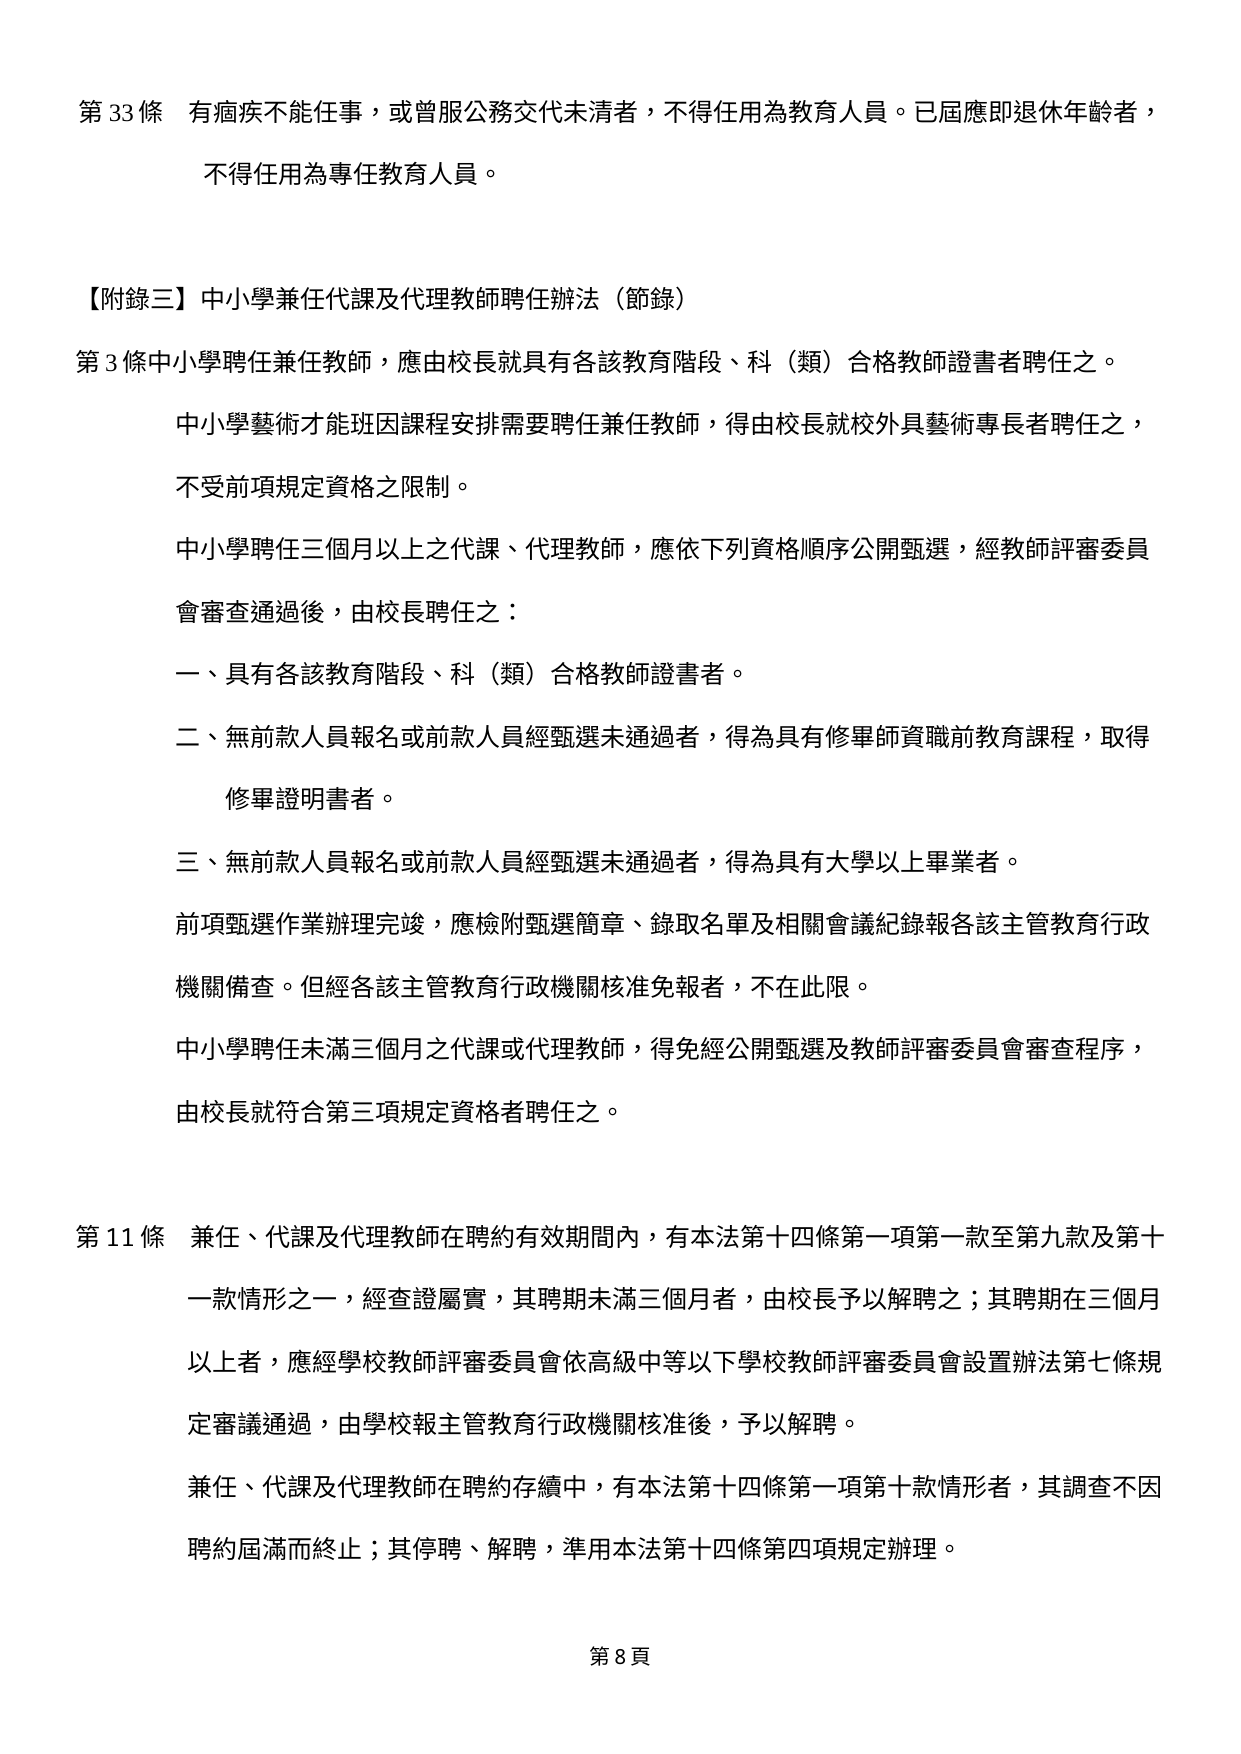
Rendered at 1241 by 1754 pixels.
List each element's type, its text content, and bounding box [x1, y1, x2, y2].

text 第11條 兼任、代課及代理教師在聘約有效期間內，有本法第十四條第一項第一款至第九款及第十一款情形之一，經查證屬實，其聘期未滿三個月者，由校長予以解聘之；其聘期在三個月以上者，應經學校教師評審委員會依高級中等以下學校教師評審委員會設置辦法第七條規定審議通過，由學校報主管教育行政機關核准後，予以解聘。 [75, 1193, 1165, 1443]
text 二、無前款人員報名或前款人員經甄選未通過者，得為具有修畢師資職前教育課程，取得修畢證明書者。 [175, 693, 1165, 818]
text 第33條 有痼疾不能任事，或曾服公務交代未清者，不得任用為教育人員。已屆應即退休年齡者，不得任用為專任教育人員。 [78, 68, 1165, 193]
text 第3條中小學聘任兼任教師，應由校長就具有各該教育階段、科（類）合格教師證書者聘任之。 [75, 318, 1165, 381]
text 中小學聘任三個月以上之代課、代理教師，應依下列資格順序公開甄選，經教師評審委員會審查通過後，由校長聘任之： [175, 506, 1165, 631]
text 一、具有各該教育階段、科（類）合格教師證書者。 [75, 631, 1165, 693]
text 兼任、代課及代理教師在聘約存續中，有本法第十四條第一項第十款情形者，其調查不因聘約屆滿而終止；其停聘、解聘，準用本法第十四條第四項規定辦理。 [187, 1443, 1165, 1568]
text 中小學藝術才能班因課程安排需要聘任兼任教師，得由校長就校外具藝術專長者聘任之，不受前項規定資格之限制。 [175, 381, 1165, 506]
text 【附錄三】中小學兼任代課及代理教師聘任辦法（節錄） [75, 256, 1165, 318]
text 三、無前款人員報名或前款人員經甄選未通過者，得為具有大學以上畢業者。 [75, 818, 1165, 881]
text 中小學聘任未滿三個月之代課或代理教師，得免經公開甄選及教師評審委員會審查程序，由校長就符合第三項規定資格者聘任之。 [175, 1006, 1165, 1131]
text 前項甄選作業辦理完竣，應檢附甄選簡章、錄取名單及相關會議紀錄報各該主管教育行政機關備查。但經各該主管教育行政機關核准免報者，不在此限。 [175, 881, 1165, 1006]
